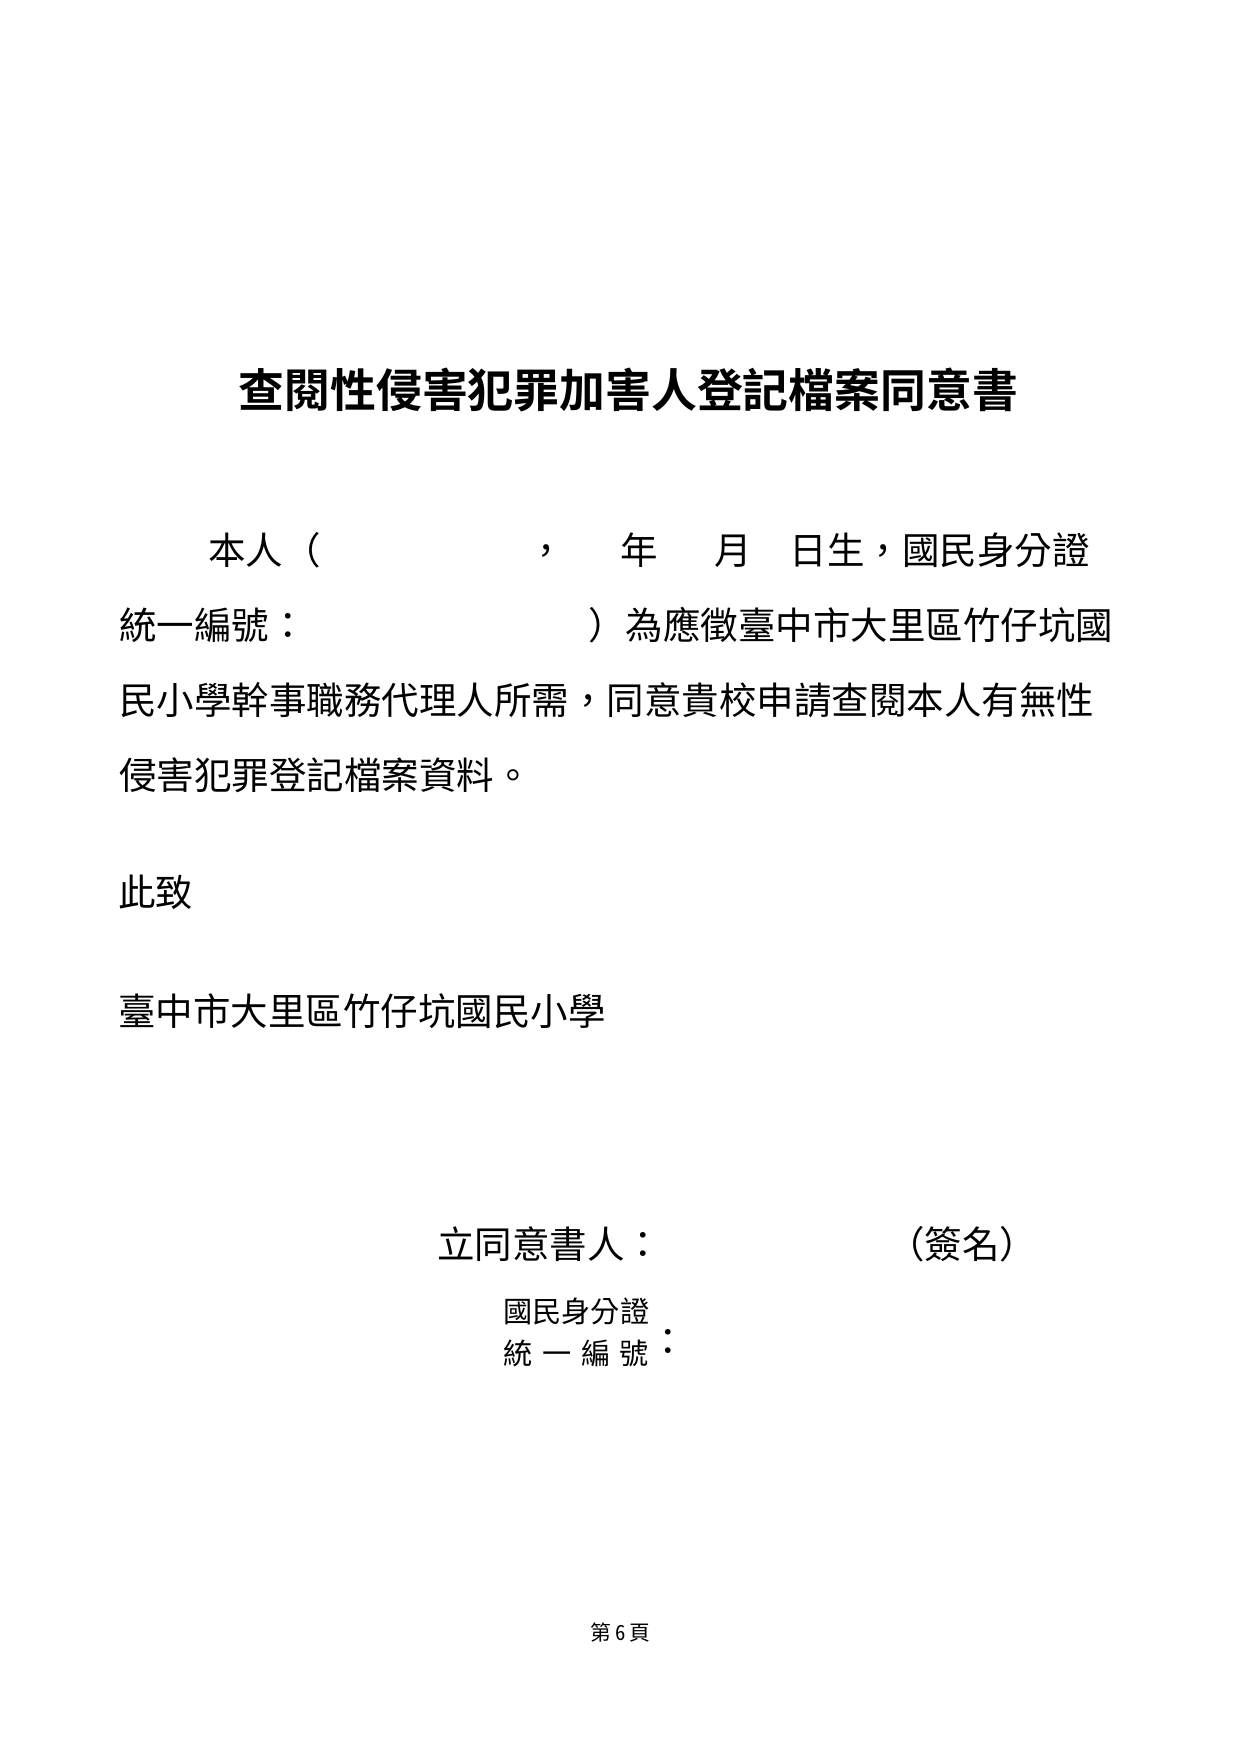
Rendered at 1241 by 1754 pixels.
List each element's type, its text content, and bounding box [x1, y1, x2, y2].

text 國民身分證統一編號： [118, 1288, 1122, 1373]
text 本人（ ， 年 月 日生，國民身分證統一編號： ）為應徵臺中市大里區竹仔坑國民小學幹事職務代理人所需，同意貴校申請查閱本人有無性侵害犯罪登記檔案資料。 [118, 504, 1122, 804]
text 臺中市大里區竹仔坑國民小學 [118, 982, 1122, 1036]
text 此致 [118, 863, 1122, 917]
text 立同意書人： （簽名） [118, 1215, 1122, 1269]
text 查閱性侵害犯罪加害人登記檔案同意書 [118, 354, 1138, 421]
